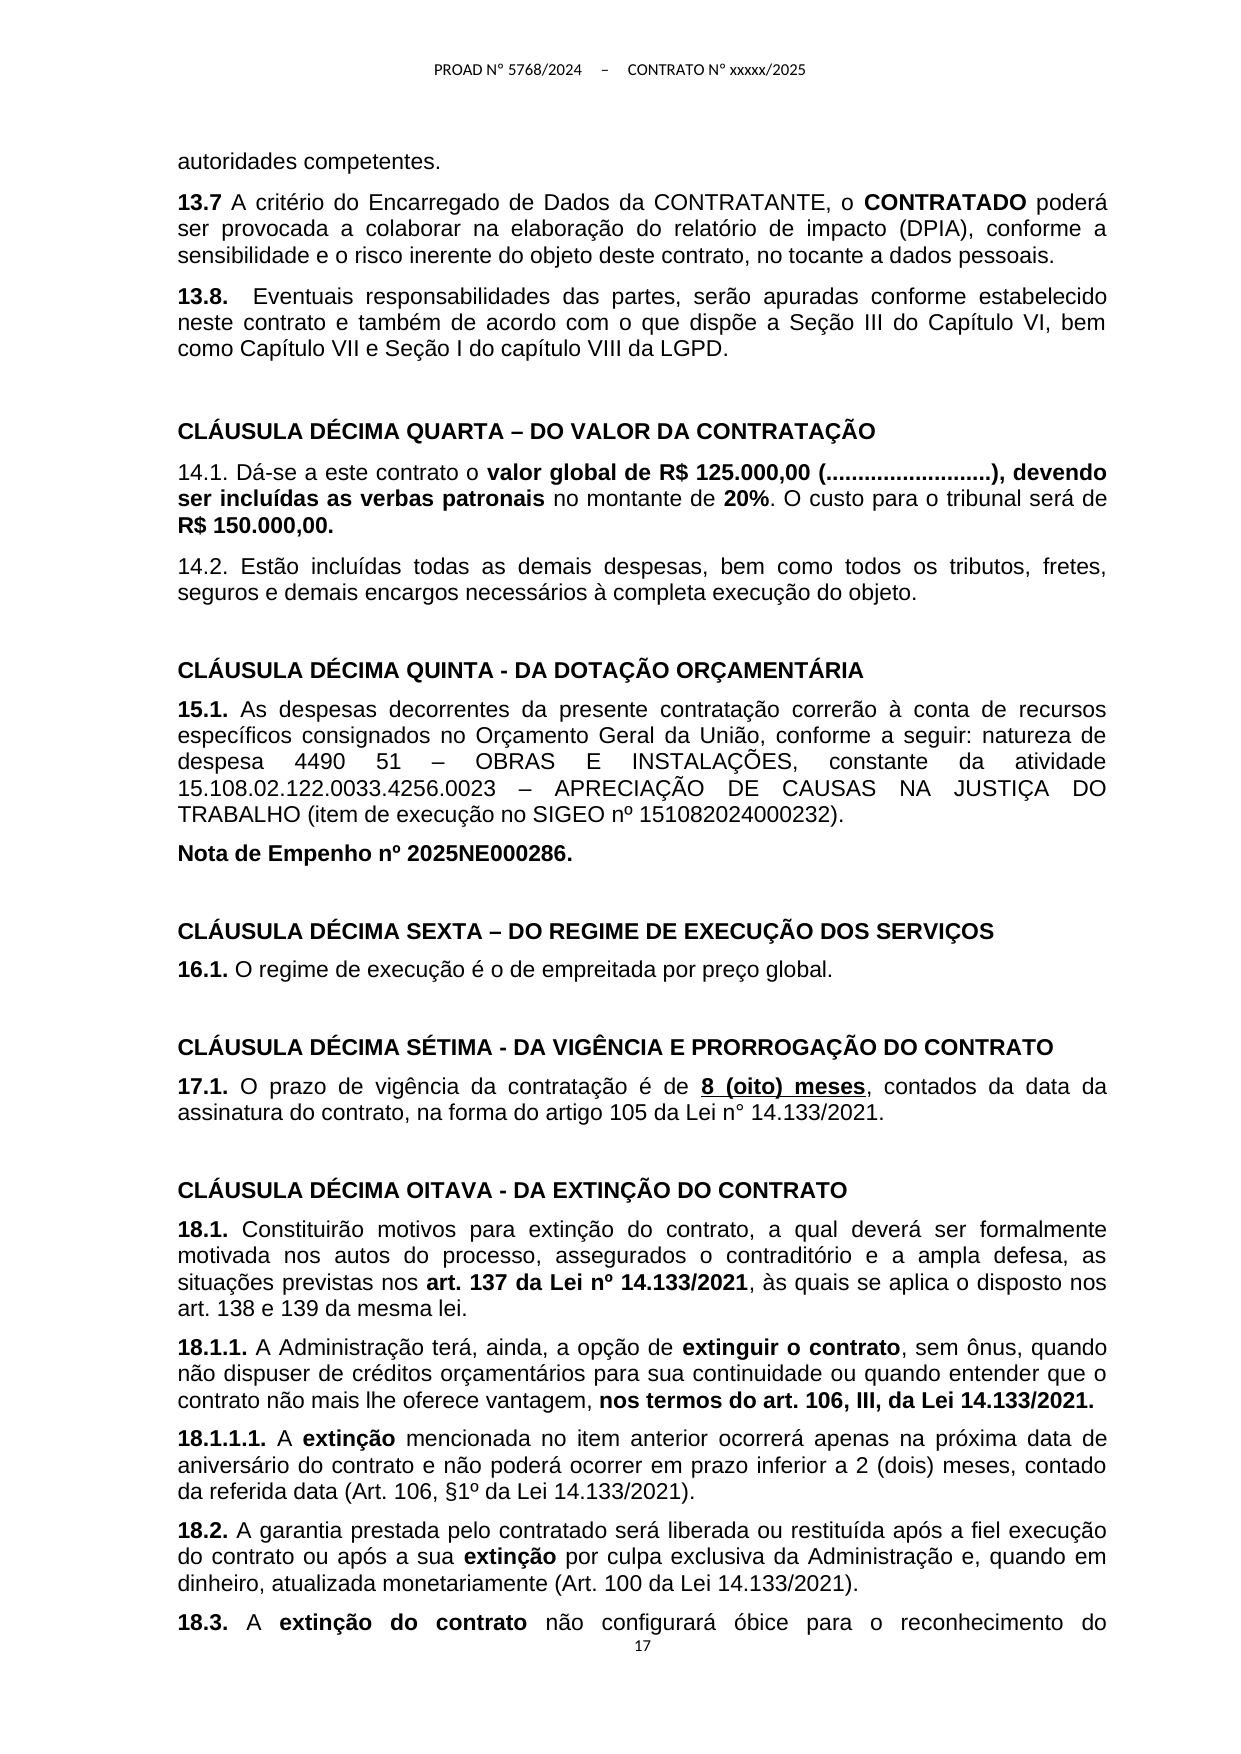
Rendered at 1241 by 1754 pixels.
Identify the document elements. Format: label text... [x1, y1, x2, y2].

text 15.1. As despesas decorrentes da presente contratação correrão à conta de recursos específicos consignados no Orçamento Geral da União, conforme a seguir: natureza de despesa 4490 51 – OBRAS E INSTALAÇÕES, constante da atividade 15.108.02.122.0033.4256.0023 – APRECIAÇÃO DE CAUSAS NA JUSTIÇA DO TRABALHO (item de execução no SIGEO nº 151082024000232). [177, 696, 1107, 827]
text 18.2. A garantia prestada pelo contratado será liberada ou restituída após a fiel execução do contrato ou após a sua extinção por culpa exclusiva da Administração e, quando em dinheiro, atualizada monetariamente (Art. 100 da Lei 14.133/2021). [177, 1517, 1107, 1596]
text CLÁUSULA DÉCIMA SEXTA – DO REGIME DE EXECUÇÃO DOS SERVIÇOS [177, 918, 1107, 944]
text CLÁUSULA DÉCIMA SÉTIMA - DA VIGÊNCIA E PRORROGAÇÃO DO CONTRATO [177, 1034, 1107, 1061]
text 17.1. O prazo de vigência da contratação é de 8 (oito) meses, contados da data da assinatura do contrato, na forma do artigo 105 da Lei n° 14.133/2021. [177, 1073, 1107, 1126]
text 18.1.1. A Administração terá, ainda, a opção de extinguir o contrato, sem ônus, quando não dispuser de créditos orçamentários para sua continuidade ou quando entender que o contrato não mais lhe oferece vantagem, nos termos do art. 106, III, da Lei 14.133/2021. [177, 1334, 1107, 1413]
text 18.3. A extinção do contrato não configurará óbice para o reconhecimento do [177, 1608, 1107, 1635]
text 14.1. Dá-se a este contrato o valor global de R$ 125.000,00 (..........................), devendo ser incluídas as verbas patronais no montante de 20%. O custo para o tribunal será de R$ 150.000,00. [177, 459, 1107, 538]
text CLÁUSULA DÉCIMA OITAVA - DA EXTINÇÃO DO CONTRATO [177, 1177, 1107, 1203]
text Nota de Empenho nº 2025NE000286. [177, 840, 1107, 866]
text 16.1. O regime de execução é o de empreitada por preço global. [177, 956, 1107, 983]
text 13.8. Eventuais responsabilidades das partes, serão apuradas conforme estabelecido neste contrato e também de acordo com o que dispõe a Seção III do Capítulo VI, bem como Capítulo VII e Seção I do capítulo VIII da LGPD. [177, 283, 1107, 362]
text 14.2. Estão incluídas todas as demais despesas, bem como todos os tributos, fretes, seguros e demais encargos necessários à completa execução do objeto. [177, 553, 1107, 605]
text CLÁUSULA DÉCIMA QUINTA - DA DOTAÇÃO ORÇAMENTÁRIA [177, 657, 1107, 683]
text CLÁUSULA DÉCIMA QUARTA – DO VALOR DA CONTRATAÇÃO [177, 418, 1107, 444]
text 18.1.1.1. A extinção mencionada no item anterior ocorrerá apenas na próxima data de aniversário do contrato e não poderá ocorrer em prazo inferior a 2 (dois) meses, contado da referida data (Art. 106, §1º da Lei 14.133/2021). [177, 1425, 1107, 1504]
text 13.7 A critério do Encarregado de Dados da CONTRATANTE, o CONTRATADO poderá ser provocada a colaborar na elaboração do relatório de impacto (DPIA), conforme a sensibilidade e o risco inerente do objeto deste contrato, no tocante a dados pessoais. [177, 189, 1107, 268]
text autoridades competentes. [177, 148, 1107, 174]
text 18.1. Constituirão motivos para extinção do contrato, a qual deverá ser formalmente motivada nos autos do processo, assegurados o contraditório e a ampla defesa, as situações previstas nos art. 137 da Lei nº 14.133/2021, às quais se aplica o disposto nos art. 138 e 139 da mesma lei. [177, 1216, 1107, 1321]
